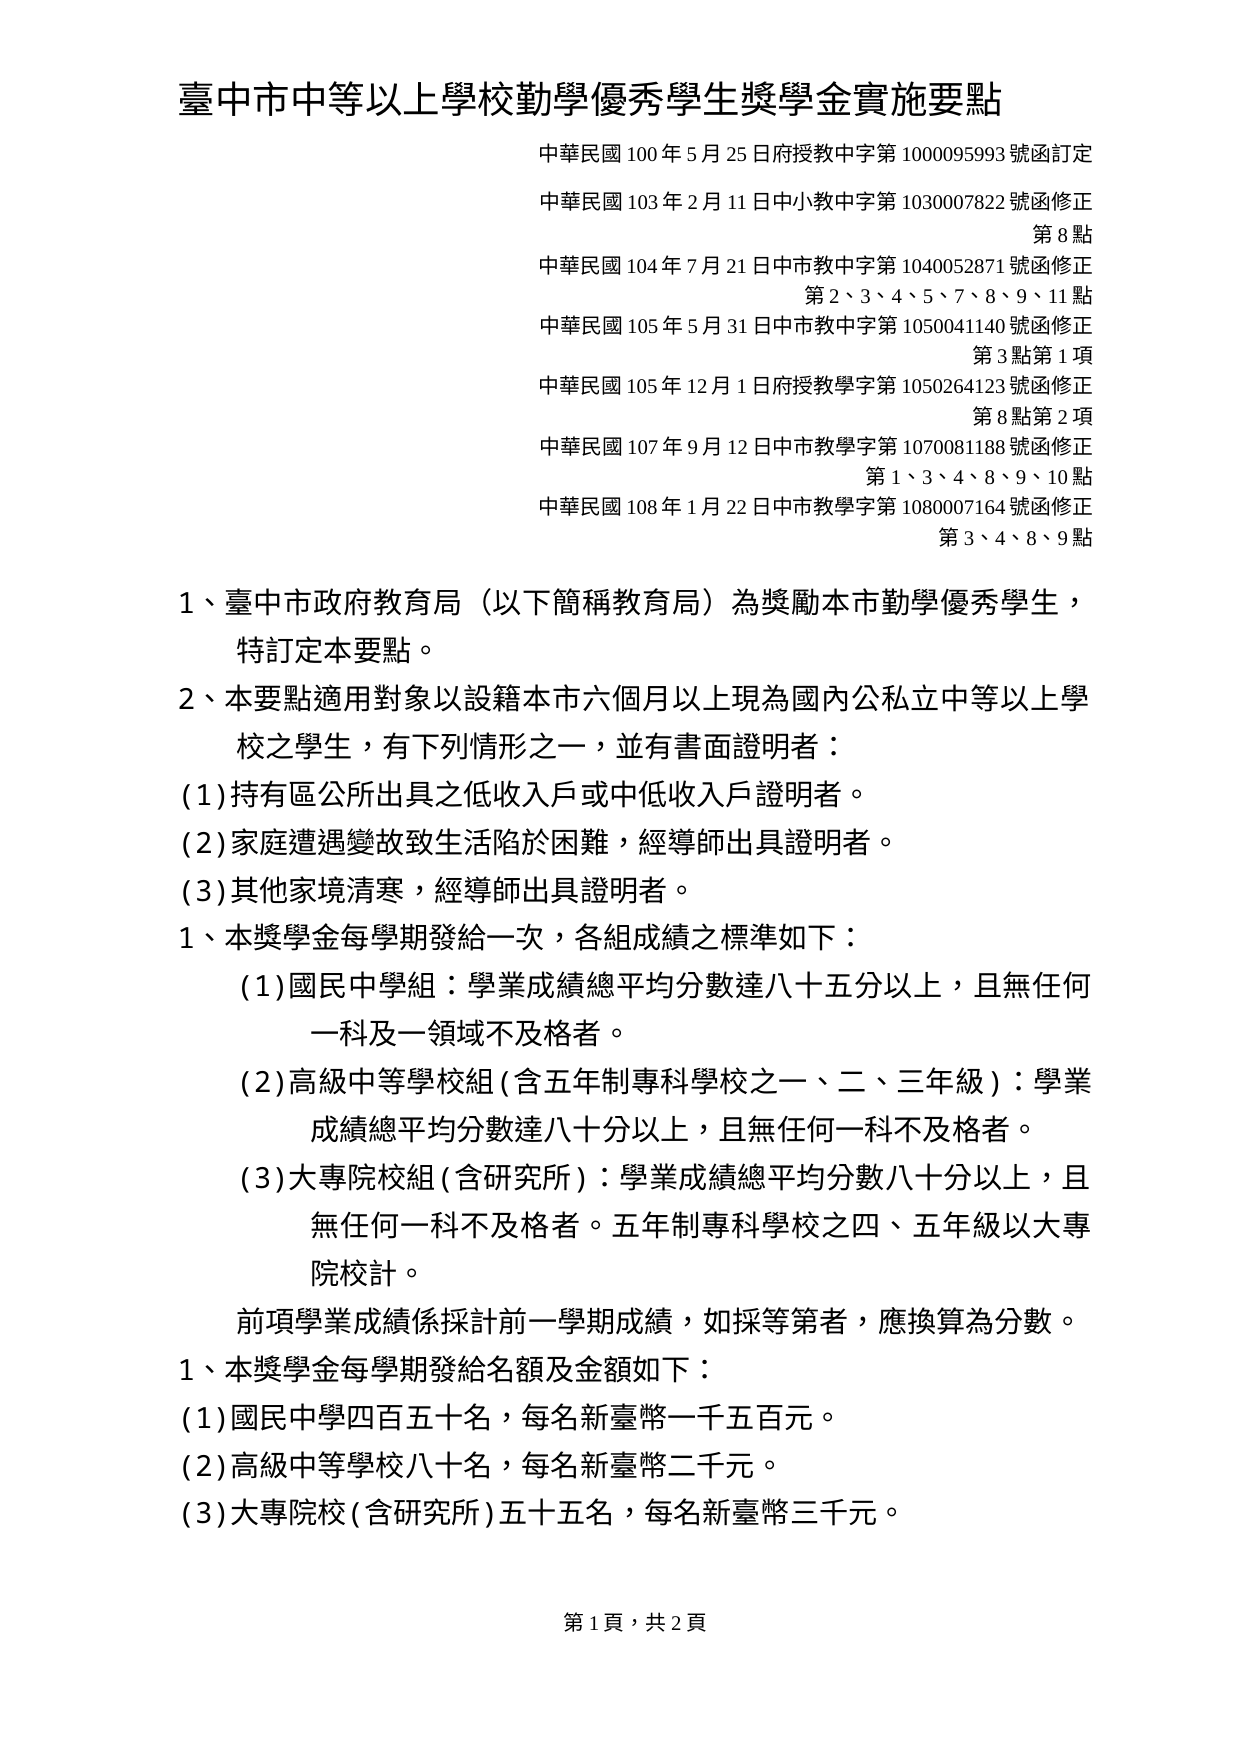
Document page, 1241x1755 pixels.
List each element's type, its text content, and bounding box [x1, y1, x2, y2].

list 持有區公所出具之低收入戶或中低收入戶證明者。 [177, 767, 1093, 815]
text 第3點第1項 [177, 339, 1093, 370]
text 中華民國107年9月12日中市教學字第1070081188號函修正 [177, 430, 1093, 460]
list 家庭遭遇變故致生活陷於困難，經導師出具證明者。 [177, 815, 1093, 863]
text 中華民國108年1月22日中市教學字第1080007164號函修正 [177, 491, 1093, 521]
list 本要點適用對象以設籍本市六個月以上現為國內公私立中等以上學校之學生，有下列情形之一，並有書面證明者： [177, 671, 1093, 767]
list 臺中市政府教育局（以下簡稱教育局）為獎勵本市勤學優秀學生， 特訂定本要點。 [177, 575, 1093, 671]
text 前項學業成績係採計前一學期成績，如採等第者，應換算為分數。 [236, 1294, 1093, 1342]
text 中華民國104年7月21日中市教中字第1040052871號函修正 [177, 249, 1093, 279]
text 中華民國105年12月1日府授教學字第1050264123號函修正 [177, 370, 1093, 400]
text 第3、4、8、9點 [177, 521, 1093, 551]
text 第8點第2項 [177, 400, 1093, 430]
text 臺中市中等以上學校勤學優秀學生獎學金實施要點 [177, 75, 1093, 123]
text 第1、3、4、8、9、10點 [177, 460, 1093, 491]
list 國民中學四百五十名，每名新臺幣一千五百元。 [177, 1390, 1093, 1438]
list 大專院校(含研究所)五十五名，每名新臺幣三千元。 [177, 1486, 1093, 1533]
list 本獎學金每學期發給名額及金額如下： [177, 1342, 1093, 1390]
list 國民中學組：學業成績總平均分數達八十五分以上，且無任何一科及一領域不及格者。 [236, 958, 1093, 1054]
list 大專院校組(含研究所)：學業成績總平均分數八十分以上，且無任何一科不及格者。五年制專科學校之四、五年級以大專院校計。 [236, 1150, 1093, 1294]
list 高級中等學校八十名，每名新臺幣二千元。 [177, 1438, 1093, 1486]
list 其他家境清寒，經導師出具證明者。 [177, 863, 1093, 911]
text 第2、3、4、5、7、8、9、11點 [177, 279, 1093, 309]
list 本獎學金每學期發給一次，各組成績之標準如下： [177, 911, 1093, 958]
text 中華民國100年5月25日府授教中字第1000095993號函訂定 中華民國103年2月11日中小教中字第1030007822號函修正 [177, 123, 1093, 219]
list 高級中等學校組(含五年制專科學校之一、二、三年級)：學業成績總平均分數達八十分以上，且無任何一科不及格者。 [236, 1054, 1093, 1150]
text 中華民國105年5月31日中市教中字第1050041140號函修正 [177, 309, 1093, 339]
text 第8點 [177, 219, 1093, 249]
